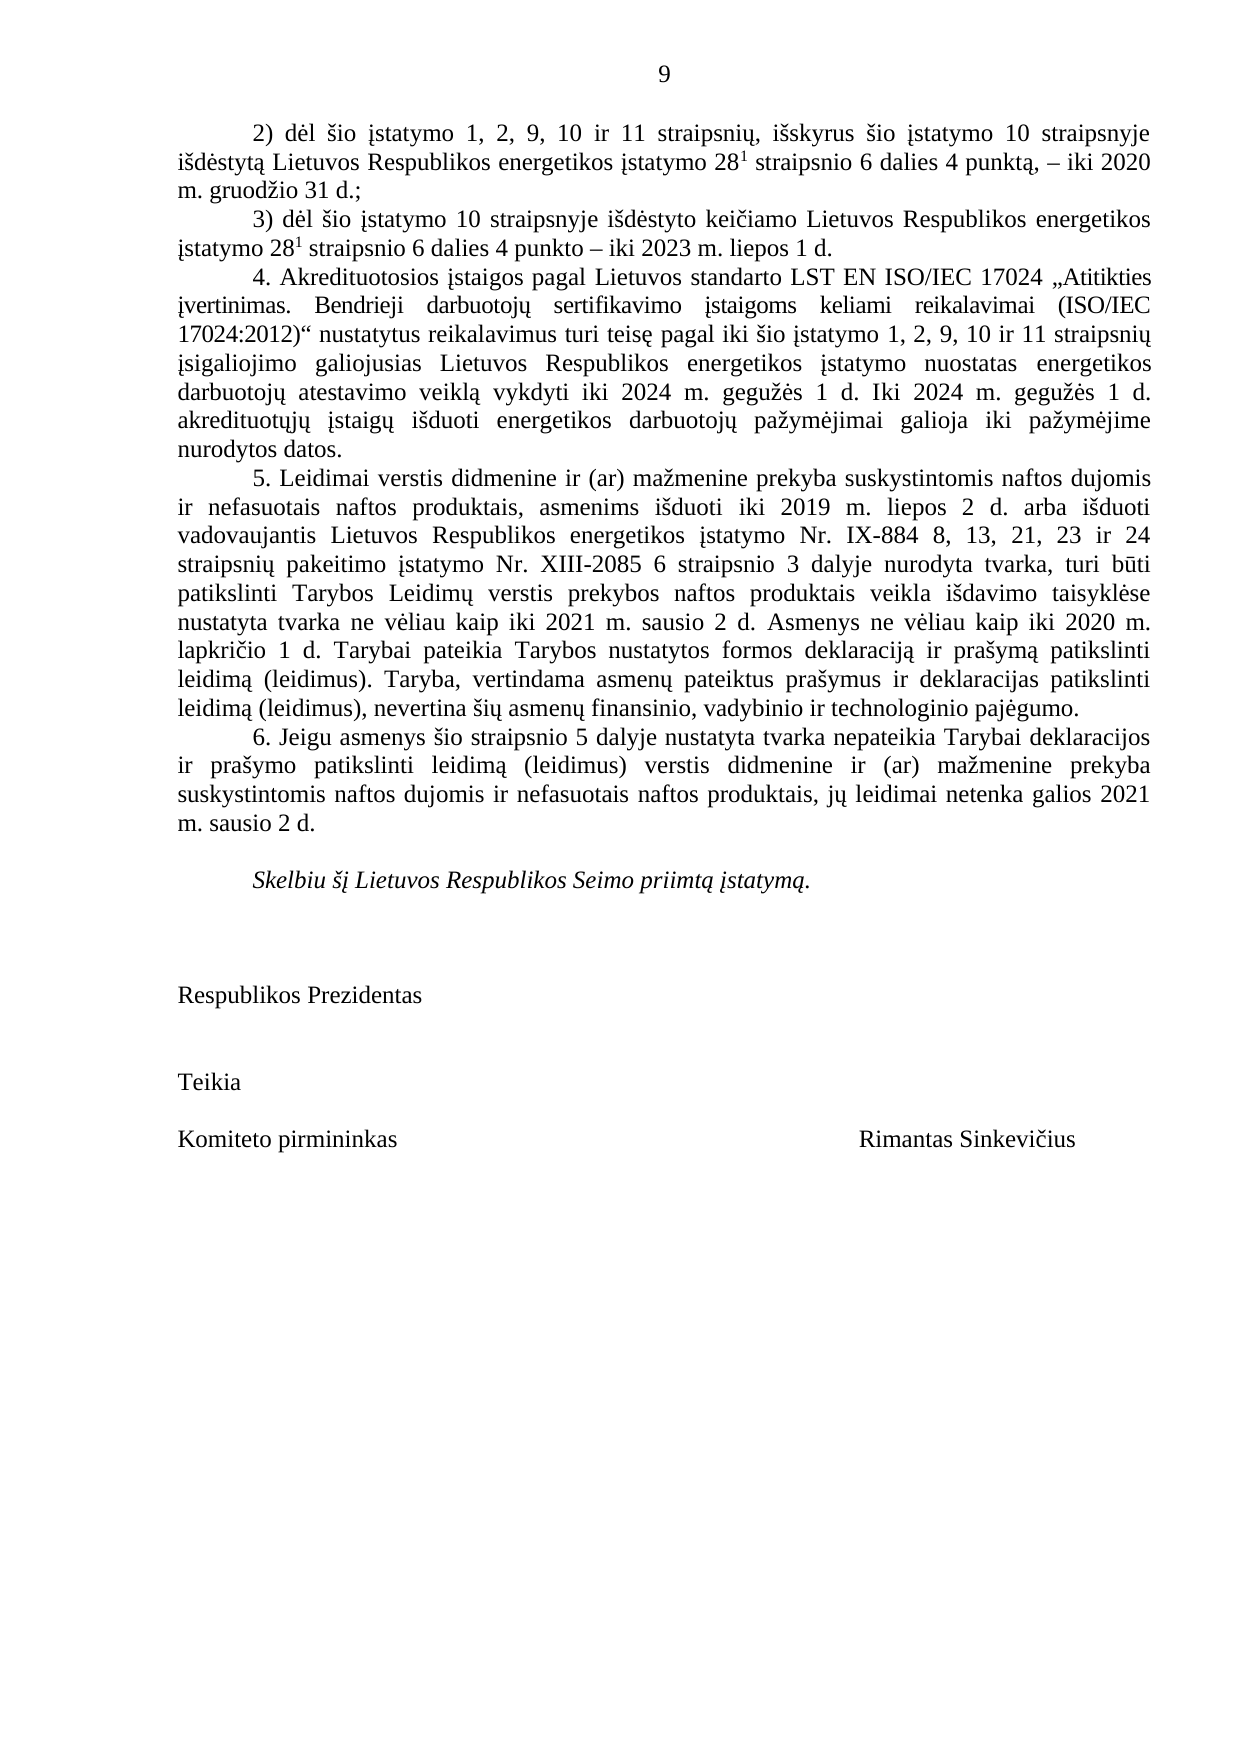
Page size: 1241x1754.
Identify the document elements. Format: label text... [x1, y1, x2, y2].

text 3) dėl šio įstatymo 10 straipsnyje išdėstyto keičiamo Lietuvos Respublikos energetikos įstatymo 281 straipsnio 6 dalies 4 punkto – iki 2023 m. liepos 1 d. [177, 204, 1152, 262]
text 6. Jeigu asmenys šio straipsnio 5 dalyje nustatyta tvarka nepateikia Tarybai deklaracijos ir prašymo patikslinti leidimą (leidimus) verstis didmenine ir (ar) mažmenine prekyba suskystintomis naftos dujomis ir nefasuotais naftos produktais, jų leidimai netenka galios 2021 m. sausio 2 d. [177, 722, 1152, 837]
text 5. Leidimai verstis didmenine ir (ar) mažmenine prekyba suskystintomis naftos dujomis ir nefasuotais naftos produktais, asmenims išduoti iki 2019 m. liepos 2 d. arba išduoti vadovaujantis Lietuvos Respublikos energetikos įstatymo Nr. IX-884 8, 13, 21, 23 ir 24 straipsnių pakeitimo įstatymo Nr. XIII-2085 6 straipsnio 3 dalyje nurodyta tvarka, turi būti patikslinti Tarybos Leidimų verstis prekybos naftos produktais veikla išdavimo taisyklėse nustatyta tvarka ne vėliau kaip iki 2021 m. sausio 2 d. Asmenys ne vėliau kaip iki 2020 m. lapkričio 1 d. Tarybai pateikia Tarybos nustatytos formos deklaraciją ir prašymą patikslinti leidimą (leidimus). Taryba, vertindama asmenų pateiktus prašymus ir deklaracijas patikslinti leidimą (leidimus), nevertina šių asmenų finansinio, vadybinio ir technologinio pajėgumo. [177, 463, 1152, 722]
text Respublikos Prezidentas [177, 981, 1152, 1009]
text Skelbiu šį Lietuvos Respublikos Seimo priimtą įstatymą. [177, 866, 1152, 894]
text 4. Akredituotosios įstaigos pagal Lietuvos standarto LST EN ISO/IEC 17024 „Atitikties įvertinimas. Bendrieji darbuotojų sertifikavimo įstaigoms keliami reikalavimai (ISO/IEC 17024:2012)“ nustatytus reikalavimus turi teisę pagal iki šio įstatymo 1, 2, 9, 10 ir 11 straipsnių įsigaliojimo galiojusias Lietuvos Respublikos energetikos įstatymo nuostatas energetikos darbuotojų atestavimo veiklą vykdyti iki 2024 m. gegužės 1 d. Iki 2024 m. gegužės 1 d. akredituotųjų įstaigų išduoti energetikos darbuotojų pažymėjimai galioja iki pažymėjime nurodytos datos. [177, 262, 1152, 463]
text Teikia [177, 1067, 1152, 1096]
text Komiteto pirmininkas Rimantas Sinkevičius [177, 1124, 1152, 1153]
text 2) dėl šio įstatymo 1, 2, 9, 10 ir 11 straipsnių, išskyrus šio įstatymo 10 straipsnyje išdėstytą Lietuvos Respublikos energetikos įstatymo 281 straipsnio 6 dalies 4 punktą, – iki 2020 m. gruodžio 31 d.; [177, 118, 1152, 204]
